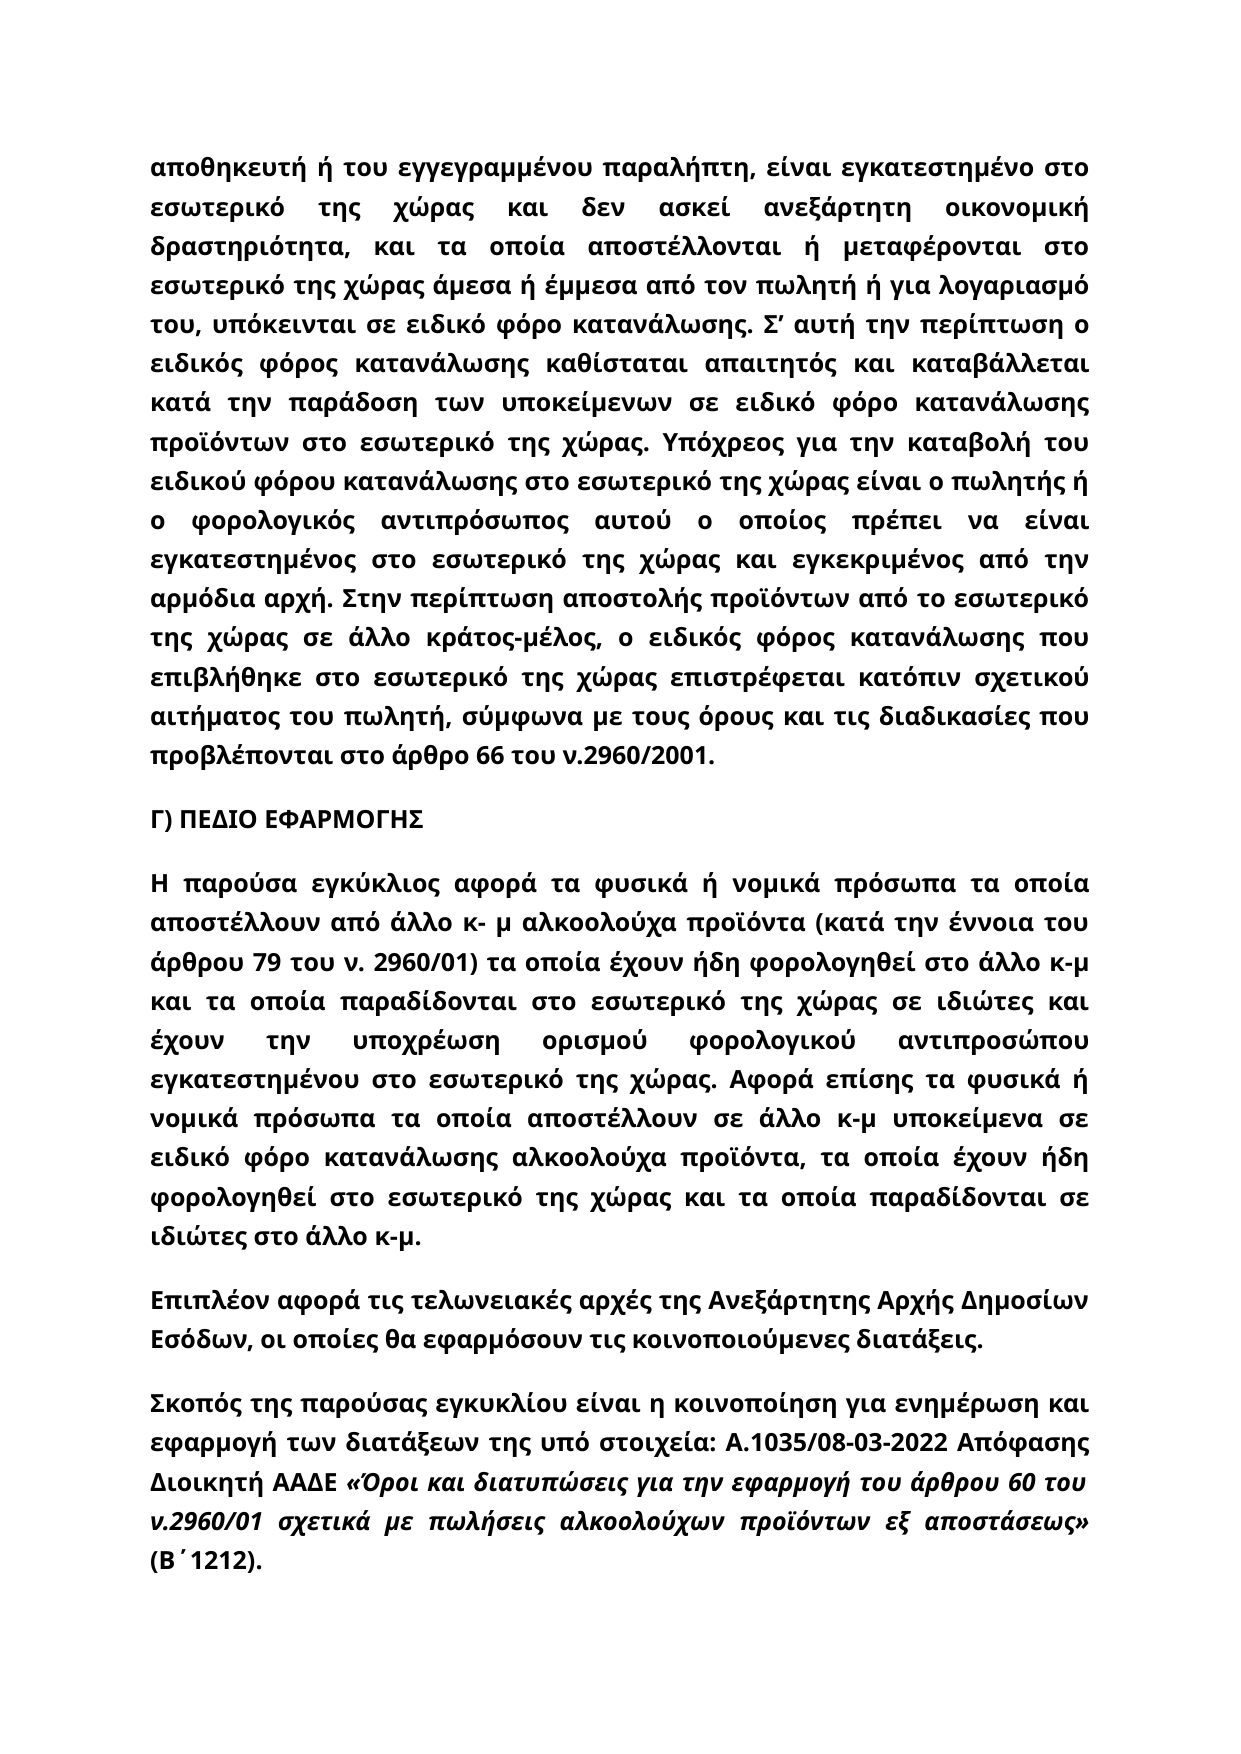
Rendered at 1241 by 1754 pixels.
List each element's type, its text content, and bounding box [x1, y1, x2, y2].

text αποθηκευτή ή του εγγεγραμμένου παραλήπτη, είναι εγκατεστημένο στο εσωτερικό της χώρας και δεν ασκεί ανεξάρτητη οικονομική δραστηριότητα, και τα οποία αποστέλλονται ή μεταφέρονται στο εσωτερικό της χώρας άμεσα ή έμμεσα από τον πωλητή ή για λογαριασμό του, υπόκεινται σε ειδικό φόρο κατανάλωσης. Σ’ αυτή την περίπτωση ο ειδικός φόρος κατανάλωσης καθίσταται απαιτητός και καταβάλλεται κατά την παράδοση των υποκείμενων σε ειδικό φόρο κατανάλωσης προϊόντων στο εσωτερικό της χώρας. Υπόχρεος για την καταβολή του ειδικού φόρου κατανάλωσης στο εσωτερικό της χώρας είναι ο πωλητής ή ο φορολογικός αντιπρόσωπος αυτού ο οποίος πρέπει να είναι εγκατεστημένος στο εσωτερικό της χώρας και εγκεκριμένος από την αρμόδια αρχή. Στην περίπτωση αποστολής προϊόντων από το εσωτερικό της χώρας σε άλλο κράτος-μέλος, ο ειδικός φόρος κατανάλωσης που επιβλήθηκε στο εσωτερικό της χώρας επιστρέφεται κατόπιν σχετικού αιτήματος του πωλητή, σύμφωνα με τους όρους και τις διαδικασίες που προβλέπονται στο άρθρο 66 του ν.2960/2001. [150, 150, 1090, 772]
text Επιπλέον αφορά τις τελωνειακές αρχές της Ανεξάρτητης Αρχής Δημοσίων Εσόδων, οι οποίες θα εφαρμόσουν τις κοινοποιούμενες διατάξεις. [150, 1282, 1090, 1356]
text Η παρούσα εγκύκλιος αφορά τα φυσικά ή νομικά πρόσωπα τα οποία αποστέλλουν από άλλο κ- μ αλκοολούχα προϊόντα (κατά την έννοια του άρθρου 79 του ν. 2960/01) τα οποία έχουν ήδη φορολογηθεί στο άλλο κ-μ και τα οποία παραδίδονται στο εσωτερικό της χώρας σε ιδιώτες και έχουν την υποχρέωση ορισμού φορολογικού αντιπροσώπου εγκατεστημένου στο εσωτερικό της χώρας. Αφορά επίσης τα φυσικά ή νομικά πρόσωπα τα οποία αποστέλλουν σε άλλο κ-μ υποκείμενα σε ειδικό φόρο κατανάλωσης αλκοολούχα προϊόντα, τα οποία έχουν ήδη φορολογηθεί στο εσωτερικό της χώρας και τα οποία παραδίδονται σε ιδιώτες στο άλλο κ-μ. [150, 866, 1090, 1252]
text Σκοπός της παρούσας εγκυκλίου είναι η κοινοποίηση για ενημέρωση και εφαρμογή των διατάξεων της υπό στοιχεία: Α.1035/08-03-2022 Απόφασης Διοικητή ΑΑΔΕ «Όροι και διατυπώσεις για την εφαρμογή του άρθρου 60 του ν.2960/01 σχετικά με πωλήσεις αλκοολούχων προϊόντων εξ αποστάσεως» (Β΄1212). [150, 1386, 1090, 1577]
text Γ) ΠΕΔΙΟ ΕΦΑΡΜΟΓΗΣ [150, 802, 1090, 836]
